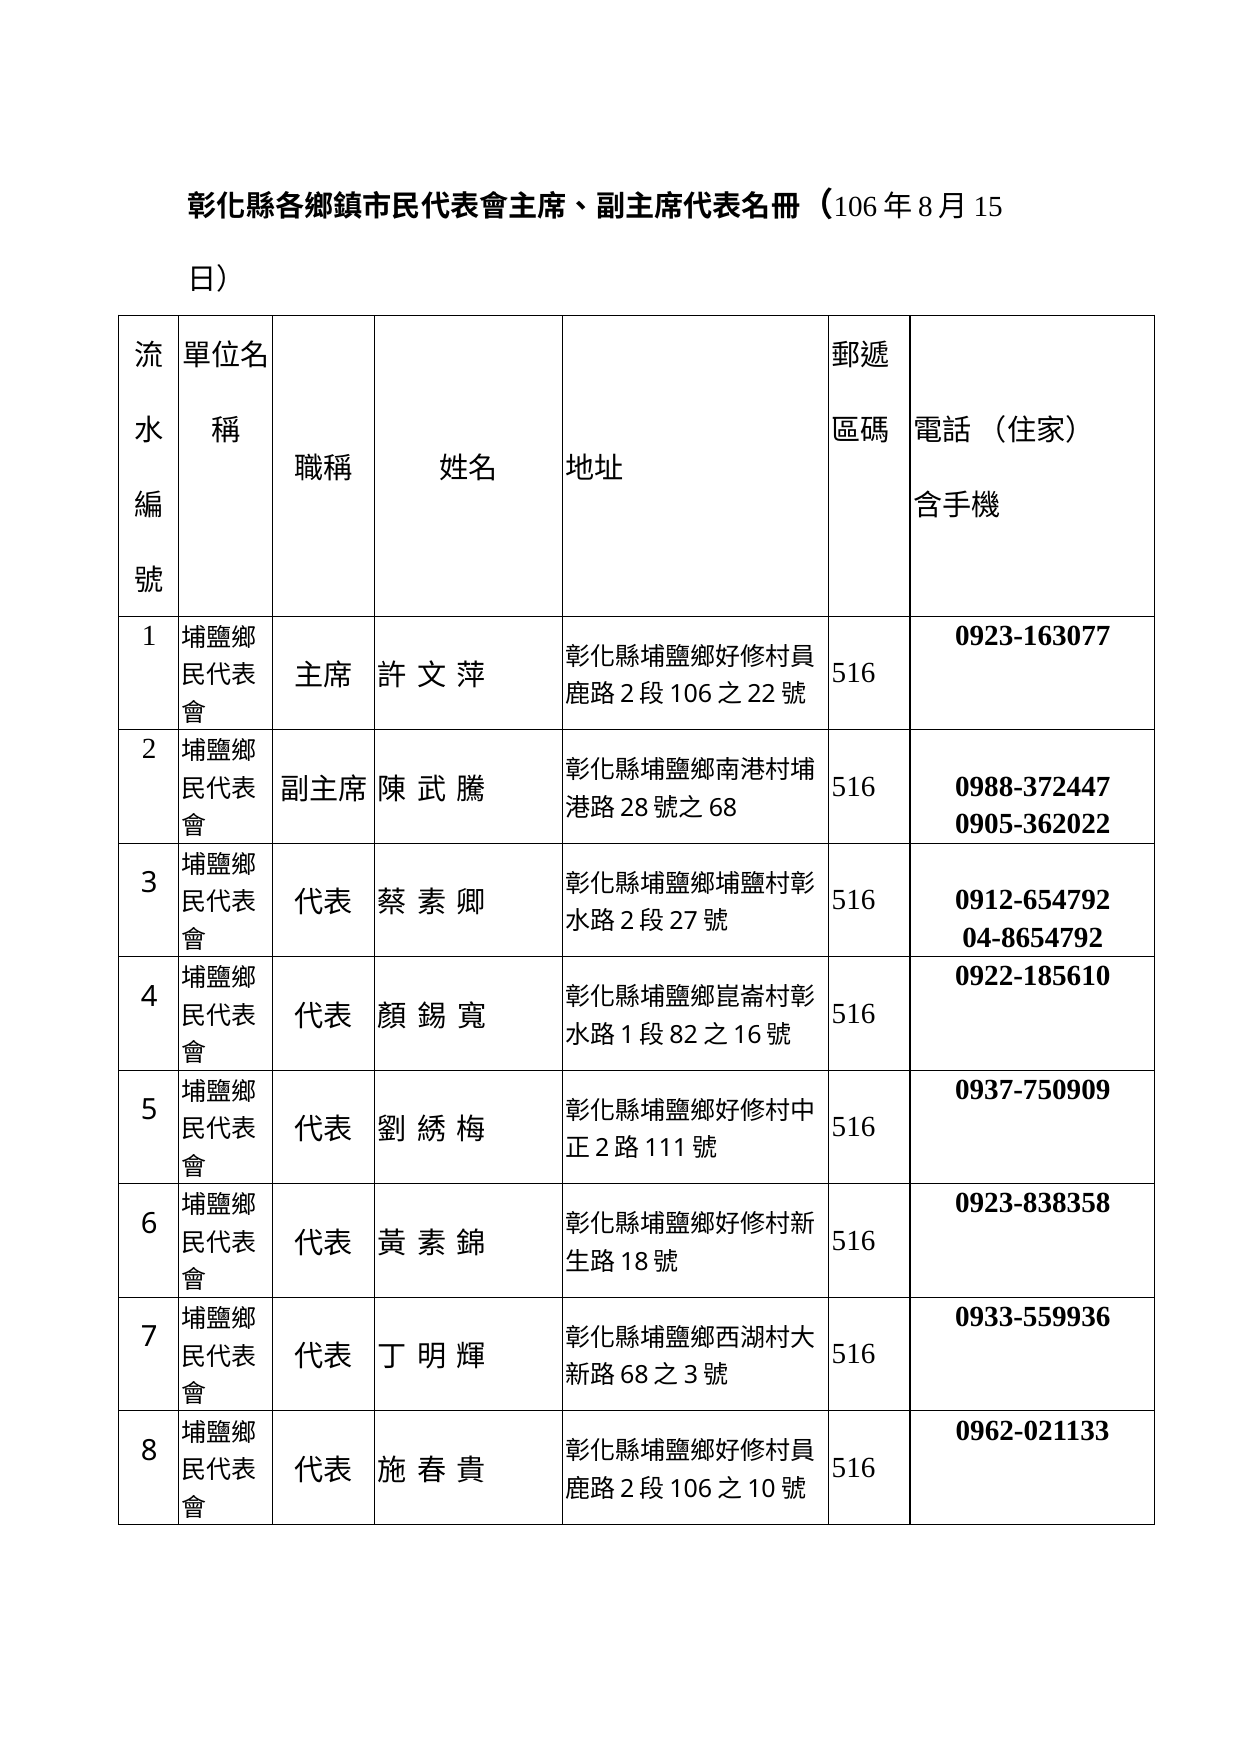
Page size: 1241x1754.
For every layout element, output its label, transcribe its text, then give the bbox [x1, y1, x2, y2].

table_cell 代表 [273, 1411, 374, 1524]
table_cell 許文萍 [375, 617, 562, 729]
table_cell 埔鹽鄉民代表會 [179, 617, 272, 729]
table_cell 516 [829, 730, 909, 843]
table_cell 5 [119, 1071, 178, 1183]
table_cell 0988-372447 0905-362022 [911, 730, 1154, 843]
table_cell 516 [829, 617, 909, 729]
table_cell 主席 [273, 617, 374, 729]
table_cell 516 [829, 1298, 909, 1410]
table_cell 陳武騰 [375, 730, 562, 843]
table_cell 2 [119, 730, 178, 843]
table_cell 彰化縣埔鹽鄉好修村員鹿路2段106之22號 [563, 617, 828, 729]
table_cell 施春貴 [375, 1411, 562, 1524]
table_cell 代表 [273, 1184, 374, 1297]
table_cell 彰化縣埔鹽鄉埔鹽村彰水路2段27號 [563, 844, 828, 956]
table_cell 埔鹽鄉民代表會 [179, 1184, 272, 1297]
table_cell 1 [119, 617, 178, 729]
table_cell 彰化縣埔鹽鄉西湖村大新路68之3號 [563, 1298, 828, 1410]
table_cell 516 [829, 957, 909, 1070]
table_cell 0912-654792 04-8654792 [911, 844, 1154, 956]
table_cell 埔鹽鄉民代表會 [179, 730, 272, 843]
table_cell 彰化縣埔鹽鄉好修村員鹿路2段106之10號 [563, 1411, 828, 1524]
table_header 單位名稱 [179, 316, 272, 616]
table_cell 顏錫寬 [375, 957, 562, 1070]
table_header 流水編號 [119, 316, 178, 616]
table_cell 劉綉梅 [375, 1071, 562, 1183]
table_cell 埔鹽鄉民代表會 [179, 1298, 272, 1410]
table_cell 0937-750909 [911, 1071, 1154, 1183]
table_cell 6 [119, 1184, 178, 1297]
table_cell 7 [119, 1298, 178, 1410]
table_cell 代表 [273, 957, 374, 1070]
table_header 地址 [563, 316, 828, 616]
table_cell 516 [829, 844, 909, 956]
table_cell 埔鹽鄉民代表會 [179, 957, 272, 1070]
table_cell 0923-838358 [911, 1184, 1154, 1297]
text 彰化縣各鄉鎮市民代表會主席、副主席代表名冊（106年8月15日） [187, 164, 1053, 314]
table_cell 彰化縣埔鹽鄉好修村中正2路111號 [563, 1071, 828, 1183]
table_cell 516 [829, 1411, 909, 1524]
table_header 姓名 [375, 316, 562, 616]
table_cell 8 [119, 1411, 178, 1524]
table_cell 代表 [273, 1298, 374, 1410]
table_cell 彰化縣埔鹽鄉南港村埔港路28號之68 [563, 730, 828, 843]
table_header 職稱 [273, 316, 374, 616]
table_cell 代表 [273, 1071, 374, 1183]
table_cell 埔鹽鄉民代表會 [179, 1411, 272, 1524]
table_header 電話 （住家） 含手機 [911, 316, 1154, 616]
table_cell 埔鹽鄉民代表會 [179, 1071, 272, 1183]
table_cell 0933-559936 [911, 1298, 1154, 1410]
table_cell 彰化縣埔鹽鄉好修村新生路18號 [563, 1184, 828, 1297]
table_cell 0922-185610 [911, 957, 1154, 1070]
table_cell 516 [829, 1071, 909, 1183]
table_cell 516 [829, 1184, 909, 1297]
table_cell 0923-163077 [911, 617, 1154, 729]
table_cell 4 [119, 957, 178, 1070]
table_cell 彰化縣埔鹽鄉崑崙村彰水路1段82之16號 [563, 957, 828, 1070]
table_cell 丁明輝 [375, 1298, 562, 1410]
table_cell 埔鹽鄉民代表會 [179, 844, 272, 956]
table_cell 副主席 [273, 730, 374, 843]
table_cell 黃素錦 [375, 1184, 562, 1297]
table_header 郵遞區碼 [829, 316, 909, 616]
table_cell 3 [119, 844, 178, 956]
table_cell 代表 [273, 844, 374, 956]
table_cell 蔡素卿 [375, 844, 562, 956]
table_cell 0962-021133 [911, 1411, 1154, 1524]
